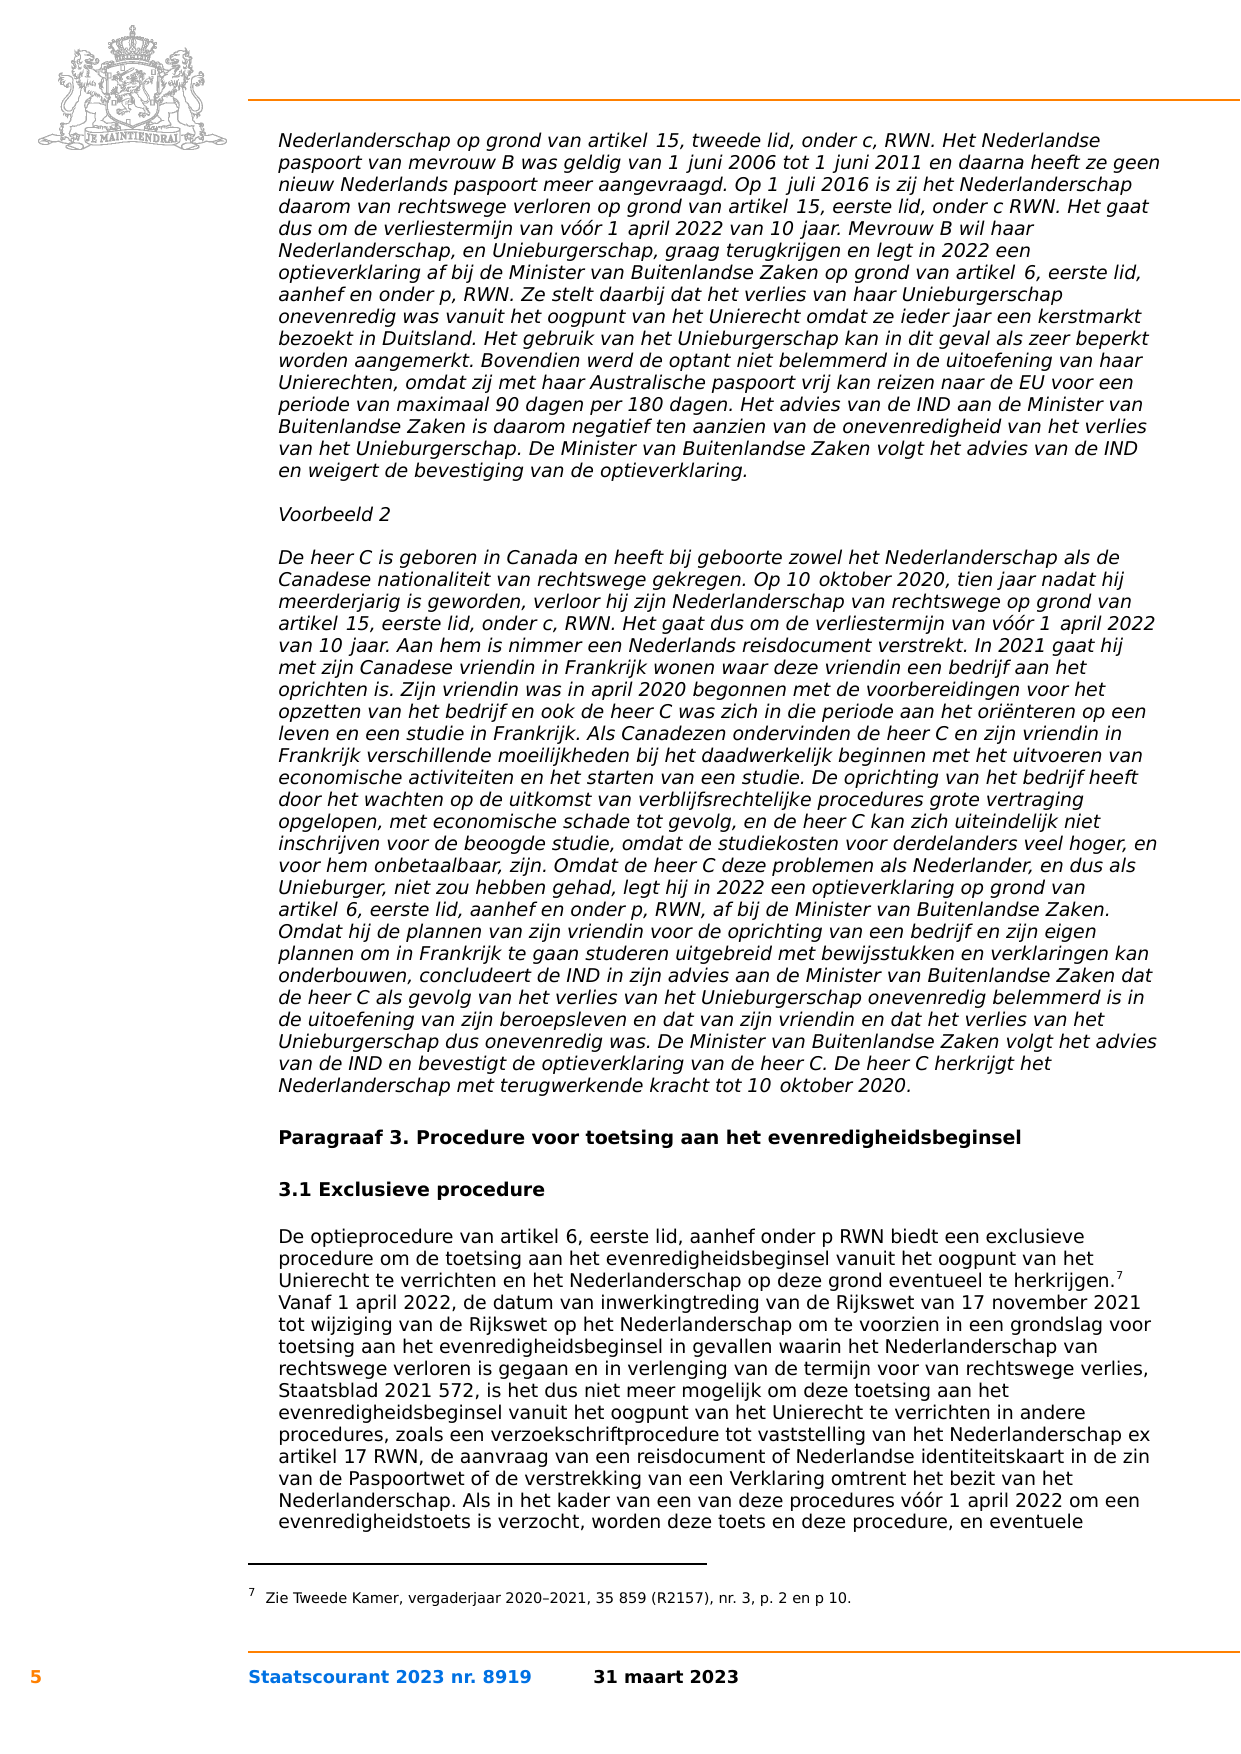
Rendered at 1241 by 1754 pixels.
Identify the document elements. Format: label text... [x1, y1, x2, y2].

text De heer C is geboren in Canada en heeft bij geboorte zowel het Nederlanderschap als de Canadese nationaliteit van rechtswege gekregen. Op 10 oktober 2020, tien jaar nadat hij meerderjarig is geworden, verloor hij zijn Nederlanderschap van rechtswege op grond van artikel 15, eerste lid, onder c, RWN. Het gaat dus om de verliestermijn van vóór 1 april 2022 van 10 jaar. Aan hem is nimmer een Nederlands reisdocument verstrekt. In 2021 gaat hij met zijn Canadese vriendin in Frankrijk wonen waar deze vriendin een bedrijf aan het oprichten is. Zijn vriendin was in april 2020 begonnen met de voorbereidingen voor het opzetten van het bedrijf en ook de heer C was zich in die periode aan het oriënteren op een leven en een studie in Frankrijk. Als Canadezen ondervinden de heer C en zijn vriendin in Frankrijk verschillende moeilijkheden bij het daadwerkelijk beginnen met het uitvoeren van economische activiteiten en het starten van een studie. De oprichting van het bedrijf heeft door het wachten op de uitkomst van verblijfsrechtelijke procedures grote vertraging opgelopen, met economische schade tot gevolg, en de heer C kan zich uiteindelijk niet inschrijven voor de beoogde studie, omdat de studiekosten voor derdelanders veel hoger, en voor hem onbetaalbaar, zijn. Omdat de heer C deze problemen als Nederlander, en dus als Unieburger, niet zou hebben gehad, legt hij in 2022 een optieverklaring op grond van artikel 6, eerste lid, aanhef en onder p, RWN, af bij de Minister van Buitenlandse Zaken. Omdat hij de plannen van zijn vriendin voor de oprichting van een bedrijf en zijn eigen plannen om in Frankrijk te gaan studeren uitgebreid met bewijsstukken en verklaringen kan onderbouwen, concludeert de IND in zijn advies aan de Minister van Buitenlandse Zaken dat de heer C als gevolg van het verlies van het Unieburgerschap onevenredig belemmerd is in de uitoefening van zijn beroepsleven en dat van zijn vriendin en dat het verlies van het Unieburgerschap dus onevenredig was. De Minister van Buitenlandse Zaken volgt het advies van de IND en bevestigt de optieverklaring van de heer C. De heer C herkrijgt het Nederlanderschap met terugwerkende kracht tot 10 oktober 2020. [278, 547, 1163, 1097]
subtitle Paragraaf 3. Procedure voor toetsing aan het evenredigheidsbeginsel [278, 1127, 1163, 1149]
text Nederlanderschap op grond van artikel 15, tweede lid, onder c, RWN. Het Nederlandse paspoort van mevrouw B was geldig van 1 juni 2006 tot 1 juni 2011 en daarna heeft ze geen nieuw Nederlands paspoort meer aangevraagd. Op 1 juli 2016 is zij het Nederlanderschap daarom van rechtswege verloren op grond van artikel 15, eerste lid, onder c RWN. Het gaat dus om de verliestermijn van vóór 1 april 2022 van 10 jaar. Mevrouw B wil haar Nederlanderschap, en Unieburgerschap, graag terugkrijgen en legt in 2022 een optieverklaring af bij de Minister van Buitenlandse Zaken op grond van artikel 6, eerste lid, aanhef en onder p, RWN. Ze stelt daarbij dat het verlies van haar Unieburgerschap onevenredig was vanuit het oogpunt van het Unierecht omdat ze ieder jaar een kerstmarkt bezoekt in Duitsland. Het gebruik van het Unieburgerschap kan in dit geval als zeer beperkt worden aangemerkt. Bovendien werd de optant niet belemmerd in de uitoefening van haar Unierechten, omdat zij met haar Australische paspoort vrij kan reizen naar de EU voor een periode van maximaal 90 dagen per 180 dagen. Het advies van de IND aan de Minister van Buitenlandse Zaken is daarom negatief ten aanzien van de onevenredigheid van het verlies van het Unieburgerschap. De Minister van Buitenlandse Zaken volgt het advies van de IND en weigert de bevestiging van de optieverklaring. [278, 130, 1163, 482]
subtitle Voorbeeld 2 [278, 503, 1163, 525]
picture [38, 25, 227, 150]
text Zie Tweede Kamer, vergaderjaar 2020–2021, 35 859 (R2157), nr. 3, p. 2 en p 10. [248, 1586, 1163, 1608]
text De optieprocedure van artikel 6, eerste lid, aanhef onder p RWN biedt een exclusieve procedure om de toetsing aan het evenredigheidsbeginsel vanuit het oogpunt van het Unierecht te verrichten en het Nederlanderschap op deze grond eventueel te herkrijgen. Vanaf 1 april 2022, de datum van inwerkingtreding van de Rijkswet van 17 november 2021 tot wijziging van de Rijkswet op het Nederlanderschap om te voorzien in een grondslag voor toetsing aan het evenredigheidsbeginsel in gevallen waarin het Nederlanderschap van rechtswege verloren is gegaan en in verlenging van de termijn voor van rechtswege verlies, Staatsblad 2021 572, is het dus niet meer mogelijk om deze toetsing aan het evenredigheidsbeginsel vanuit het oogpunt van het Unierecht te verrichten in andere procedures, zoals een verzoekschriftprocedure tot vaststelling van het Nederlanderschap ex artikel 17 RWN, de aanvraag van een reisdocument of Nederlandse identiteitskaart in de zin van de Paspoortwet of de verstrekking van een Verklaring omtrent het bezit van het Nederlanderschap. Als in het kader van een van deze procedures vóór 1 april 2022 om een evenredigheidstoets is verzocht, worden deze toets en deze procedure, en eventuele [278, 1226, 1163, 1533]
subtitle 3.1 Exclusieve procedure [278, 1179, 1163, 1201]
